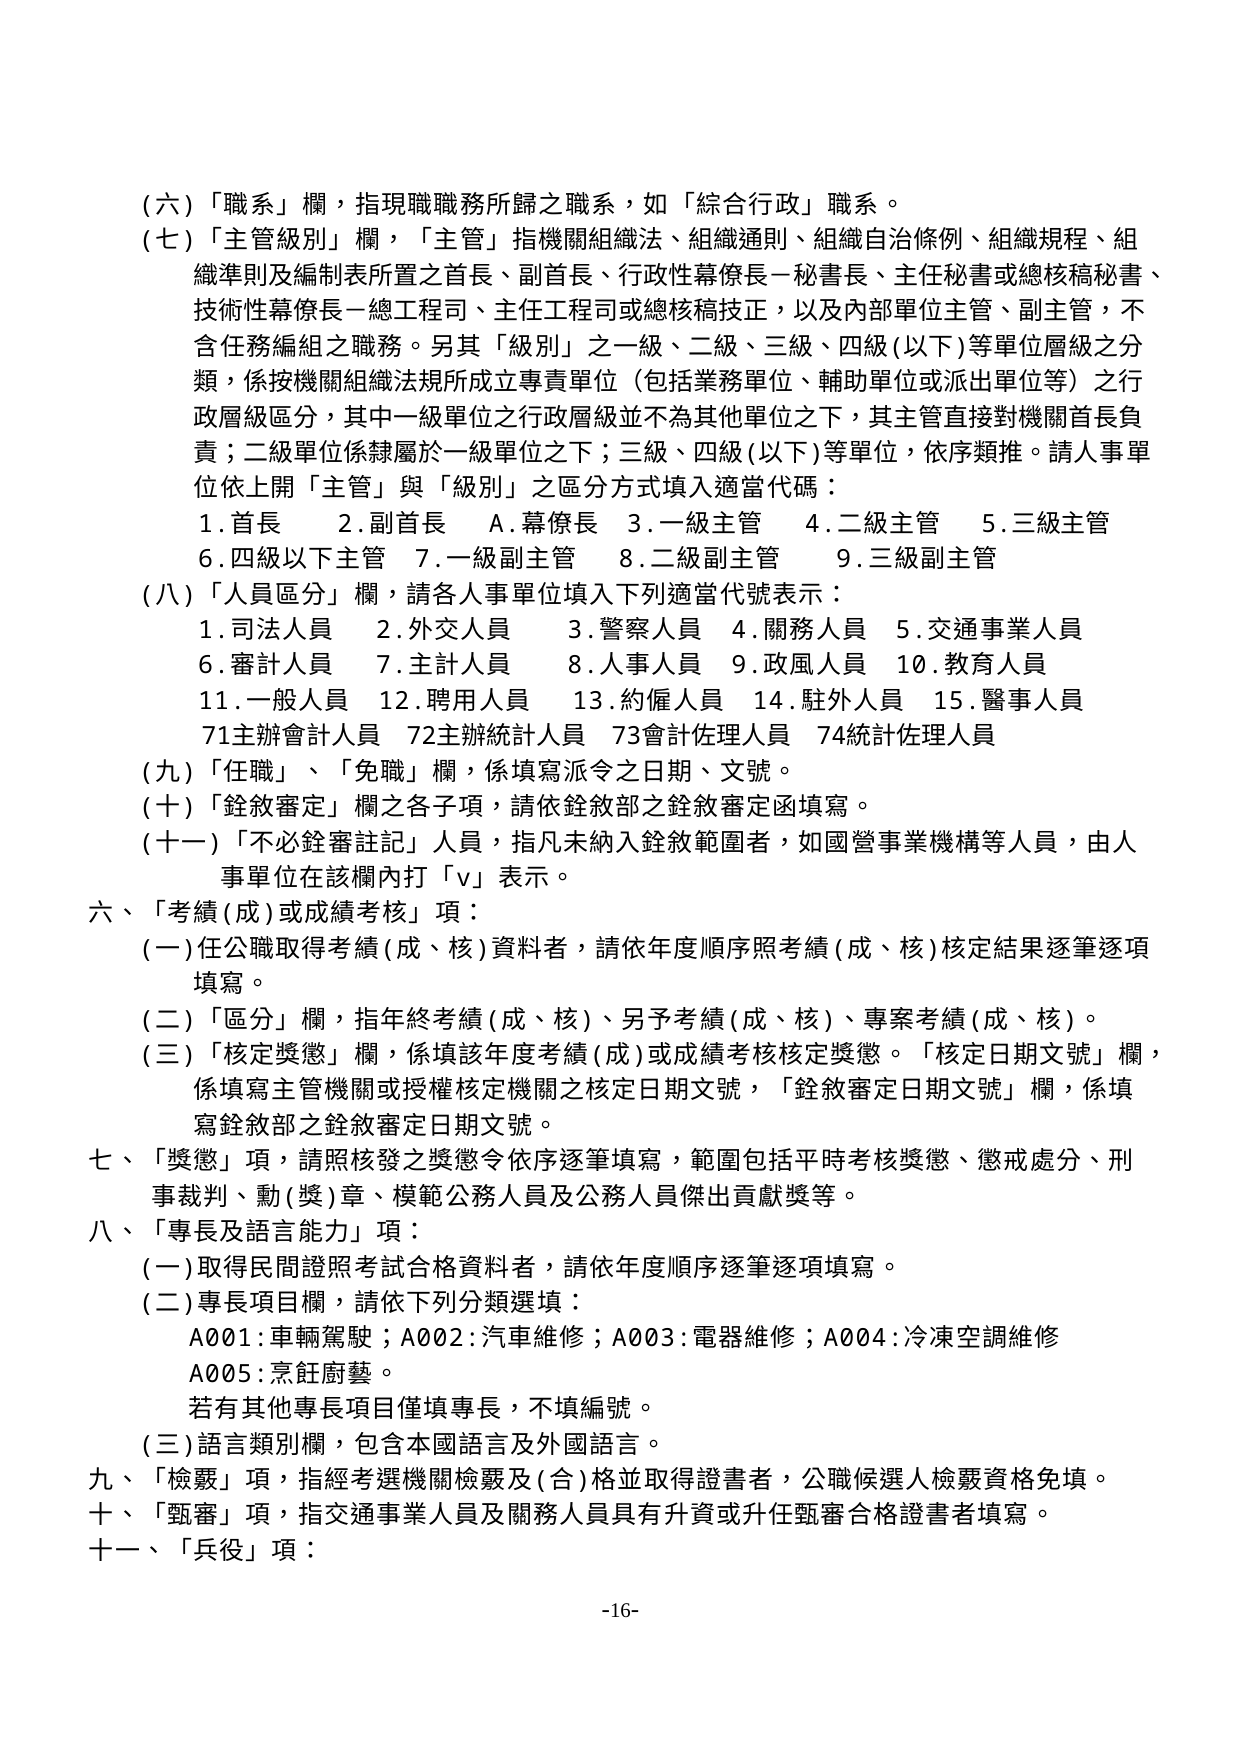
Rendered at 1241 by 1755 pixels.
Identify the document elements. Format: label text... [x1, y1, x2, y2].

text (十)「銓敘審定」欄之各子項，請依銓敘部之銓敘審定函填寫。 [139, 787, 1152, 823]
text 十、「甄審」項，指交通事業人員及關務人員具有升資或升任甄審合格證書者填寫。 [89, 1496, 1152, 1531]
text (六)「職系」欄，指現職職務所歸之職系，如「綜合行政」職系。 [139, 185, 1152, 221]
text 1.首長 2.副首長 A.幕僚長 3.一級主管 4.二級主管 5.三級主管 [89, 504, 1152, 539]
text 八、「專長及語言能力」項： [89, 1212, 1152, 1248]
text (十一)「不必銓審註記」人員，指凡未納入銓敘範圍者，如國營事業機構等人員，由人事單位在該欄內打「v」表示。 [139, 823, 1152, 893]
text (二)專長項目欄，請依下列分類選填： [139, 1283, 1152, 1318]
text (八)「人員區分」欄，請各人事單位填入下列適當代號表示： [139, 575, 1152, 610]
text (一)任公職取得考績(成、核)資料者，請依年度順序照考績(成、核)核定結果逐筆逐項填寫。 [139, 929, 1152, 1000]
text 十一、「兵役」項： [89, 1531, 1152, 1566]
text 6.審計人員 7.主計人員 8.人事人員 9.政風人員 10.教育人員 [89, 646, 1152, 681]
text (三)「核定獎懲」欄，係填該年度考績(成)或成績考核核定獎懲。「核定日期文號」欄，係填寫主管機關或授權核定機關之核定日期文號，「銓敘審定日期文號」欄，係填寫銓敘部之銓敘審定日期文號。 [139, 1035, 1152, 1141]
text 11.一般人員 12.聘用人員 13.約僱人員 14.駐外人員 15.醫事人員 [89, 681, 1152, 716]
text A005:烹飪廚藝。 [89, 1354, 1152, 1389]
text A001:車輛駕駛；A002:汽車維修；A003:電器維修；A004:冷凍空調維修 [189, 1318, 1152, 1354]
text 六、「考績(成)或成績考核」項： [89, 893, 1152, 929]
text 6.四級以下主管 7.一級副主管 8.二級副主管 9.三級副主管 [89, 539, 1152, 575]
text 1.司法人員 2.外交人員 3.警察人員 4.關務人員 5.交通事業人員 [89, 610, 1152, 646]
text 九、「檢覈」項，指經考選機關檢覈及(合)格並取得證書者，公職候選人檢覈資格免填。 [89, 1460, 1152, 1496]
text (九)「任職」、「免職」欄，係填寫派令之日期、文號。 [139, 752, 1152, 787]
text (二)「區分」欄，指年終考績(成、核)、另予考績(成、核)、專案考績(成、核)。 [139, 1000, 1152, 1035]
text (三)語言類別欄，包含本國語言及外國語言。 [139, 1425, 1152, 1460]
text (七)「主管級別」欄，「主管」指機關組織法、組織通則、組織自治條例、組織規程、組織準則及編制表所置之首長、副首長、行政性幕僚長－秘書長、主任秘書或總核稿秘書、技術性幕僚長－總工程司、主任工程司或總核稿技正，以及內部單位主管、副主管，不含任務編組之職務。另其「級別」之一級、二級、三級、四級(以下)等單位層級之分類，係按機關組織法規所成立專責單位（包括業務單位、輔助單位或派出單位等）之行政層級區分，其中一級單位之行政層級並不為其他單位之下，其主管直接對機關首長負責；二級單位係隸屬於一級單位之下；三級、四級(以下)等單位，依序類推。請人事單位依上開「主管」與「級別」之區分方式填入適當代碼： [139, 221, 1152, 504]
text 七、「獎懲」項，請照核發之獎懲令依序逐筆填寫，範圍包括平時考核獎懲、懲戒處分、刑事裁判、勳(獎)章、模範公務人員及公務人員傑出貢獻獎等。 [89, 1141, 1152, 1212]
text 若有其他專長項目僅填專長，不填編號。 [89, 1389, 1152, 1425]
text 71主辦會計人員 72主辦統計人員 73會計佐理人員 74統計佐理人員 [89, 716, 1152, 752]
text (一)取得民間證照考試合格資料者，請依年度順序逐筆逐項填寫。 [139, 1248, 1152, 1283]
